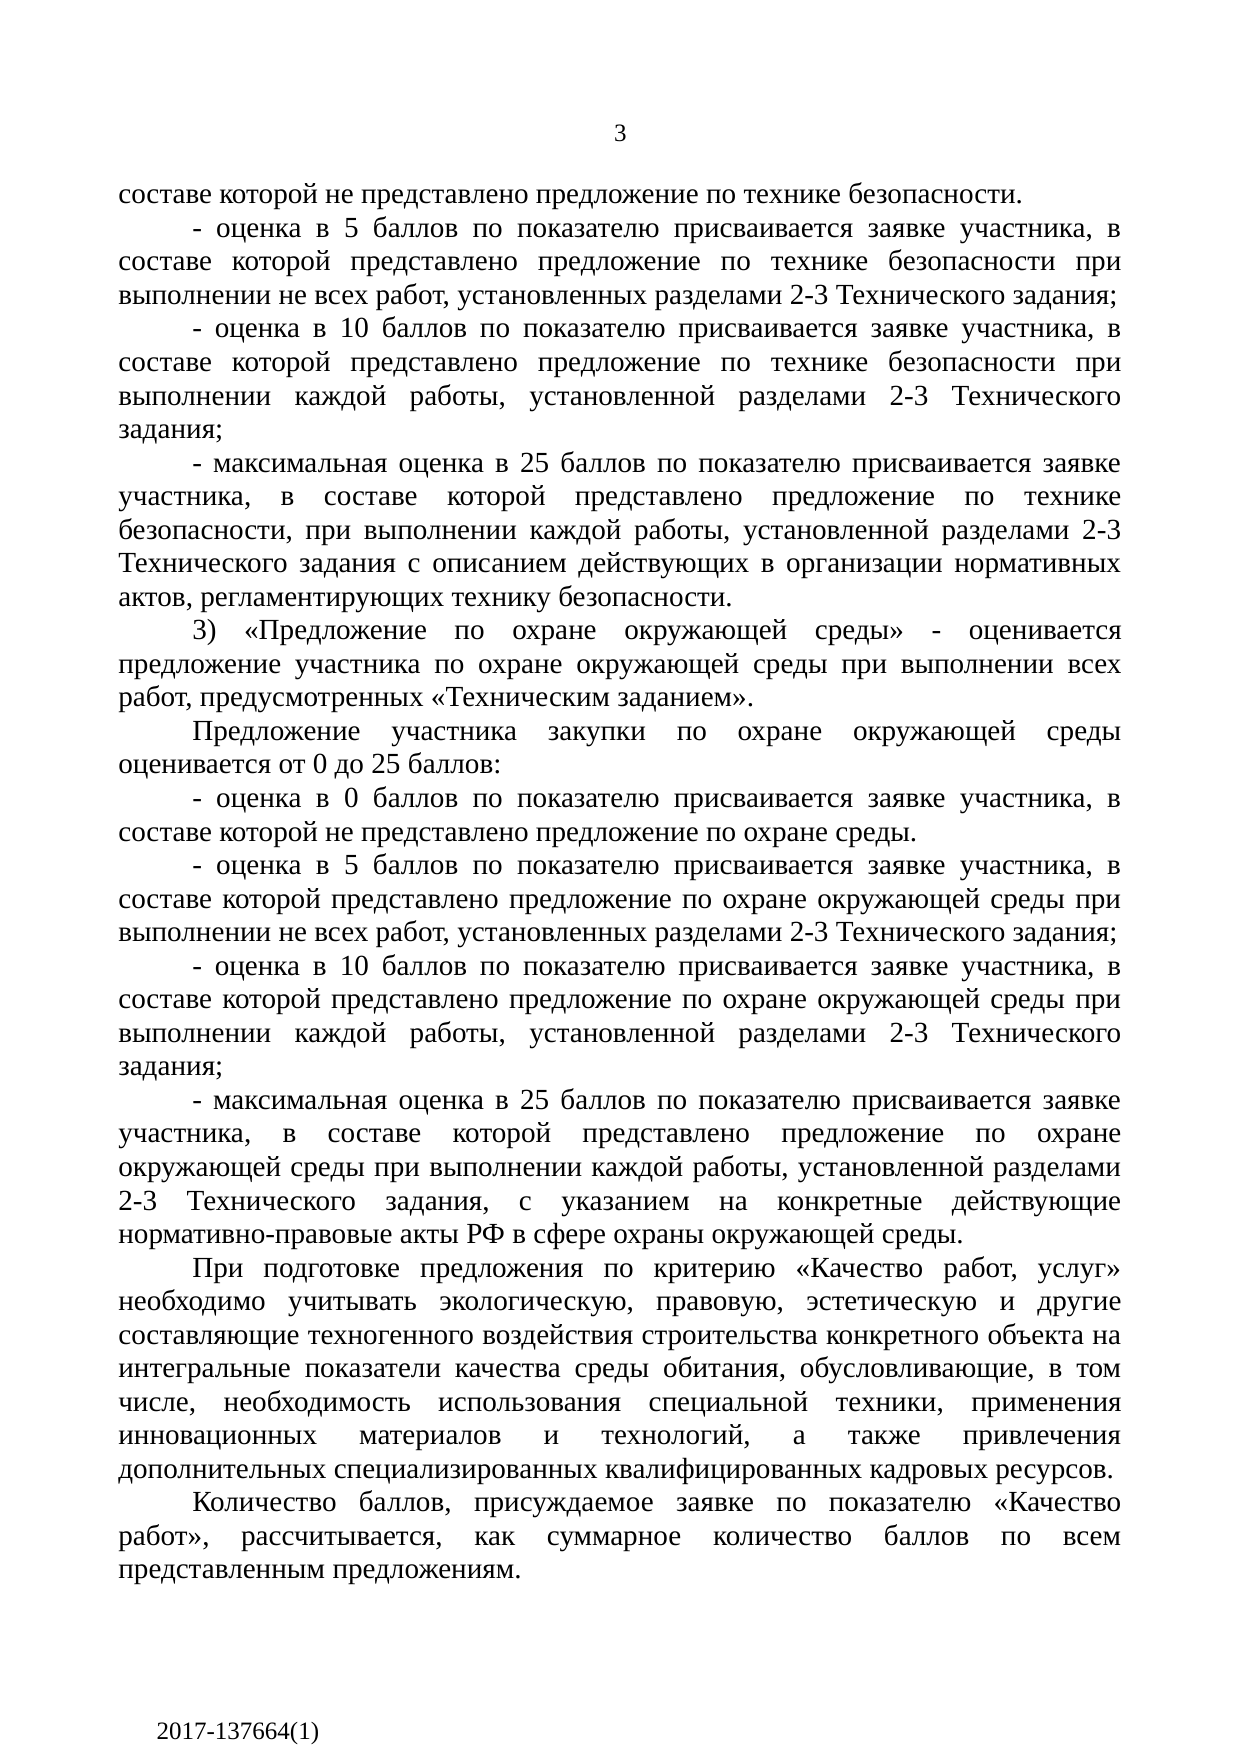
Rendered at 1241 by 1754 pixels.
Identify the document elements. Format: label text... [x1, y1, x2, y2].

text - оценка в 5 баллов по показателю присваивается заявке участника, в составе которой представлено предложение по охране окружающей среды при выполнении не всех работ, установленных разделами 2-3 Технического задания; [118, 847, 1122, 948]
text Предложение участника закупки по охране окружающей среды оценивается от 0 до 25 баллов: [118, 713, 1122, 780]
text составе которой не представлено предложение по технике безопасности. [118, 176, 1122, 210]
text - оценка в 0 баллов по показателю присваивается заявке участника, в составе которой не представлено предложение по охране среды. [118, 780, 1122, 847]
text 3) «Предложение по охране окружающей среды» - оценивается предложение участника по охране окружающей среды при выполнении всех работ, предусмотренных «Техническим заданием». [118, 612, 1122, 713]
text - максимальная оценка в 25 баллов по показателю присваивается заявке участника, в составе которой представлено предложение по охране окружающей среды при выполнении каждой работы, установленной разделами 2-3 Технического задания, с указанием на конкретные действующие нормативно-правовые акты РФ в сфере охраны окружающей среды. [118, 1082, 1122, 1250]
text При подготовке предложения по критерию «Качество работ, услуг» необходимо учитывать экологическую, правовую, эстетическую и другие составляющие техногенного воздействия строительства конкретного объекта на интегральные показатели качества среды обитания, обусловливающие, в том числе, необходимость использования специальной техники, применения инновационных материалов и технологий, а также привлечения дополнительных специализированных квалифицированных кадровых ресурсов. [118, 1250, 1122, 1484]
text Количество баллов, присуждаемое заявке по показателю «Качество работ», рассчитывается, как суммарное количество баллов по всем представленным предложениям. [118, 1484, 1122, 1585]
text - максимальная оценка в 25 баллов по показателю присваивается заявке участника, в составе которой представлено предложение по технике безопасности, при выполнении каждой работы, установленной разделами 2-3 Технического задания с описанием действующих в организации нормативных актов, регламентирующих технику безопасности. [118, 445, 1122, 612]
text - оценка в 10 баллов по показателю присваивается заявке участника, в составе которой представлено предложение по охране окружающей среды при выполнении каждой работы, установленной разделами 2-3 Технического задания; [118, 948, 1122, 1082]
text - оценка в 10 баллов по показателю присваивается заявке участника, в составе которой представлено предложение по технике безопасности при выполнении каждой работы, установленной разделами 2-3 Технического задания; [118, 311, 1122, 445]
text - оценка в 5 баллов по показателю присваивается заявке участника, в составе которой представлено предложение по технике безопасности при выполнении не всех работ, установленных разделами 2-3 Технического задания; [118, 210, 1122, 311]
